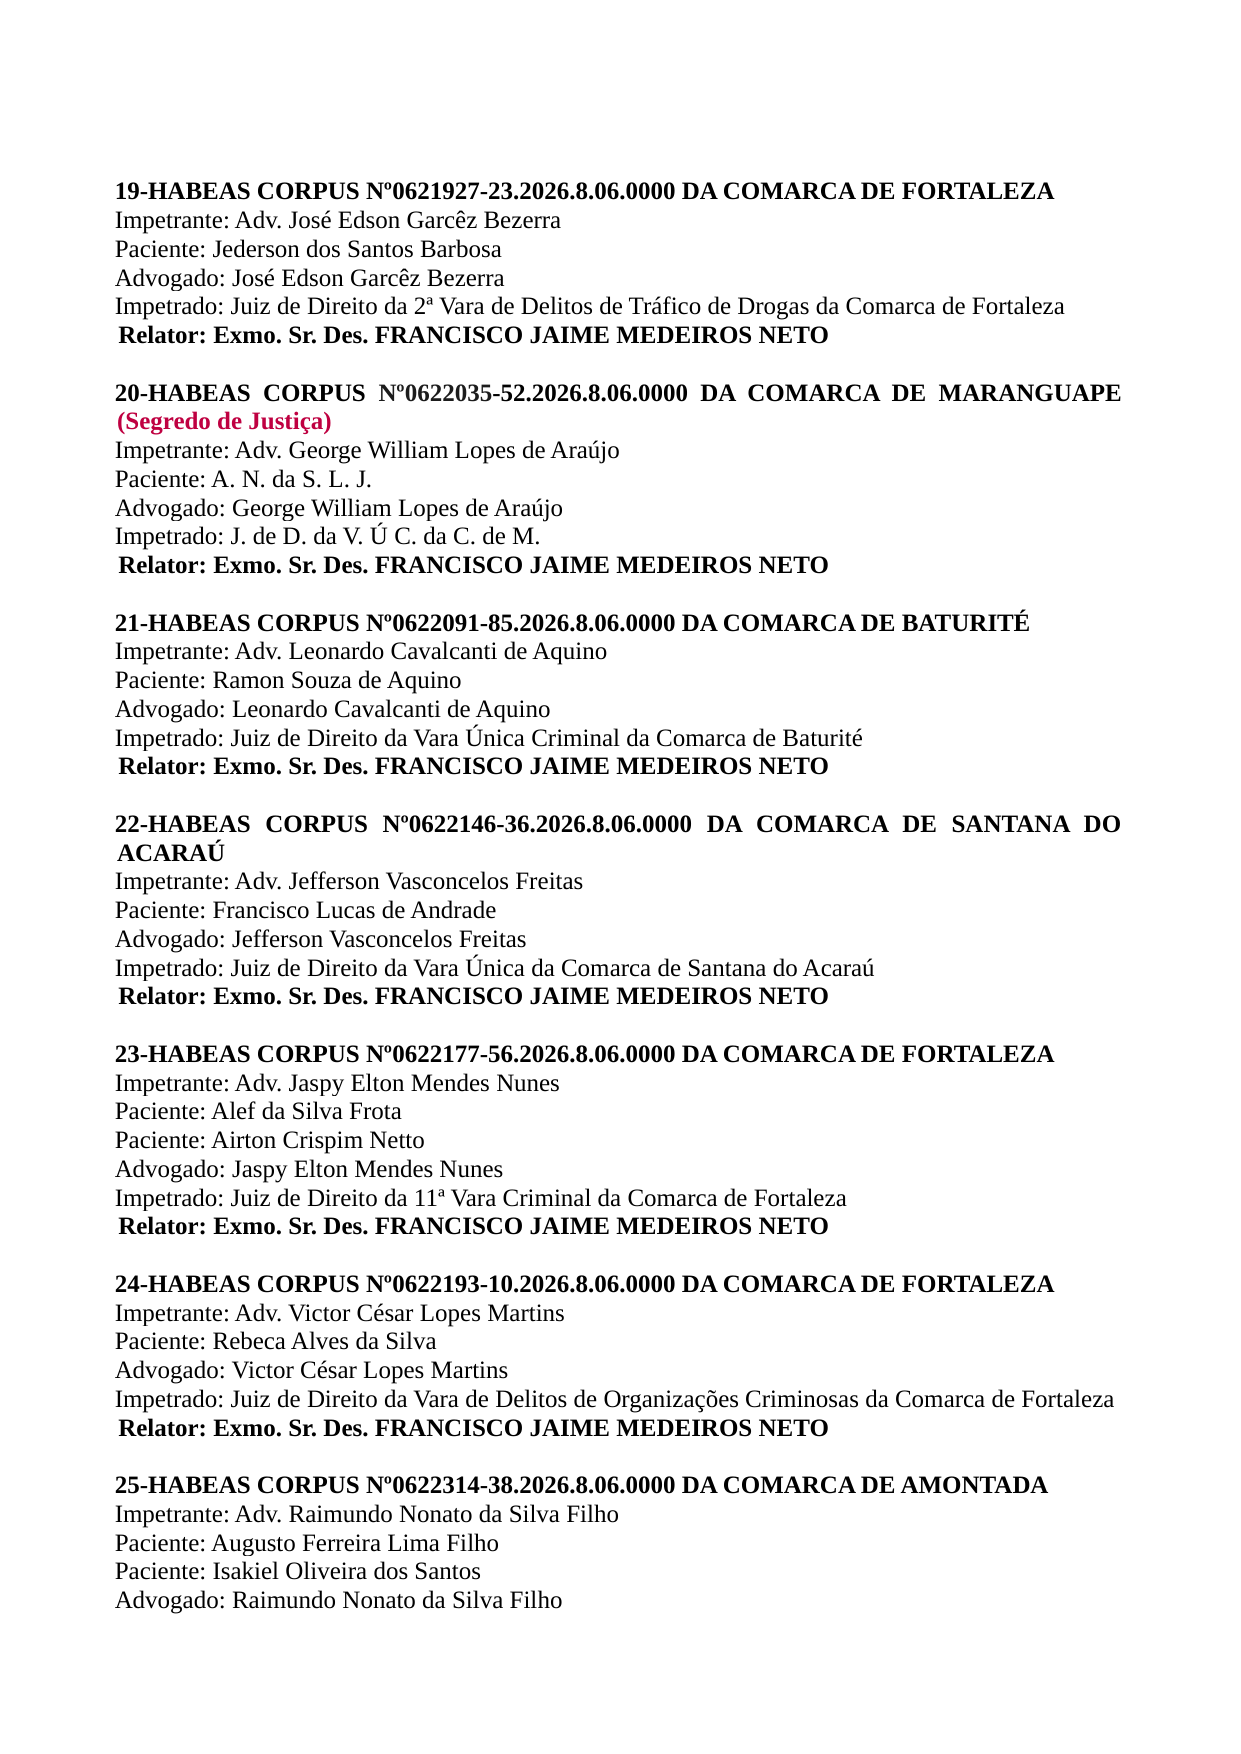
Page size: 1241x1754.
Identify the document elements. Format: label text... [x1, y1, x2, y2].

text Impetrado: Juiz de Direito da 11ª Vara Criminal da Comarca de Fortaleza [114, 1183, 1122, 1211]
text Paciente: Airton Crispim Netto [114, 1125, 1122, 1154]
text Relator: Exmo. Sr. Des. FRANCISCO JAIME MEDEIROS NETO [118, 1211, 1122, 1240]
text Advogado: Jaspy Elton Mendes Nunes [114, 1154, 1122, 1183]
text 24-HABEAS CORPUS Nº0622193-10.2026.8.06.0000 DA COMARCA DE FORTALEZA [114, 1269, 1122, 1298]
text Paciente: A. N. da S. L. J. [114, 464, 1122, 493]
text Paciente: Isakiel Oliveira dos Santos [114, 1556, 1122, 1585]
text Impetrado: Juiz de Direito da 2ª Vara de Delitos de Tráfico de Drogas da Comarca de Fortaleza [114, 291, 1122, 320]
text Impetrado: Juiz de Direito da Vara Única Criminal da Comarca de Baturité [114, 723, 1122, 751]
text Advogado: Victor César Lopes Martins [114, 1355, 1122, 1384]
text Impetrante: Adv. Jefferson Vasconcelos Freitas [114, 866, 1122, 895]
text 21-HABEAS CORPUS Nº0622091-85.2026.8.06.0000 DA COMARCA DE BATURITÉ [114, 608, 1122, 636]
text 22-HABEAS CORPUS Nº0622146-36.2026.8.06.0000 DA COMARCA DE SANTANA DO ACARAÚ [114, 809, 1122, 866]
text Advogado: George William Lopes de Araújo [114, 493, 1122, 521]
text Impetrante: Adv. Raimundo Nonato da Silva Filho [114, 1499, 1122, 1528]
text Relator: Exmo. Sr. Des. FRANCISCO JAIME MEDEIROS NETO [118, 320, 1122, 349]
text 20-HABEAS CORPUS Nº0622035-52.2026.8.06.0000 DA COMARCA DE MARANGUAPE (Segredo de Justiça) [114, 378, 1122, 435]
text 25-HABEAS CORPUS Nº0622314-38.2026.8.06.0000 DA COMARCA DE AMONTADA [114, 1470, 1122, 1499]
text Impetrante: Adv. Leonardo Cavalcanti de Aquino [114, 636, 1122, 665]
text Relator: Exmo. Sr. Des. FRANCISCO JAIME MEDEIROS NETO [118, 981, 1122, 1010]
text Impetrado: Juiz de Direito da Vara Única da Comarca de Santana do Acaraú [114, 953, 1122, 981]
text Paciente: Rebeca Alves da Silva [114, 1326, 1122, 1355]
text Advogado: José Edson Garcêz Bezerra [114, 263, 1122, 291]
text Relator: Exmo. Sr. Des. FRANCISCO JAIME MEDEIROS NETO [118, 1413, 1122, 1441]
text 23-HABEAS CORPUS Nº0622177-56.2026.8.06.0000 DA COMARCA DE FORTALEZA [114, 1039, 1122, 1068]
text Paciente: Jederson dos Santos Barbosa [114, 234, 1122, 263]
text Paciente: Ramon Souza de Aquino [114, 665, 1122, 694]
text Impetrado: J. de D. da V. Ú C. da C. de M. [114, 521, 1122, 550]
text Relator: Exmo. Sr. Des. FRANCISCO JAIME MEDEIROS NETO [118, 751, 1122, 780]
text Paciente: Augusto Ferreira Lima Filho [114, 1528, 1122, 1556]
text Advogado: Leonardo Cavalcanti de Aquino [114, 694, 1122, 723]
text Advogado: Jefferson Vasconcelos Freitas [114, 924, 1122, 953]
text Paciente: Francisco Lucas de Andrade [114, 895, 1122, 924]
text Impetrante: Adv. Jaspy Elton Mendes Nunes [114, 1068, 1122, 1096]
text 19-HABEAS CORPUS Nº0621927-23.2026.8.06.0000 DA COMARCA DE FORTALEZA [114, 176, 1122, 205]
text Impetrado: Juiz de Direito da Vara de Delitos de Organizações Criminosas da Comarca de Fortaleza [114, 1384, 1122, 1413]
text Impetrante: Adv. Victor César Lopes Martins [114, 1298, 1122, 1326]
text Paciente: Alef da Silva Frota [114, 1096, 1122, 1125]
text Impetrante: Adv. George William Lopes de Araújo [114, 435, 1122, 464]
text Impetrante: Adv. José Edson Garcêz Bezerra [114, 205, 1122, 234]
text Advogado: Raimundo Nonato da Silva Filho [114, 1585, 1122, 1614]
text Relator: Exmo. Sr. Des. FRANCISCO JAIME MEDEIROS NETO [118, 550, 1122, 579]
